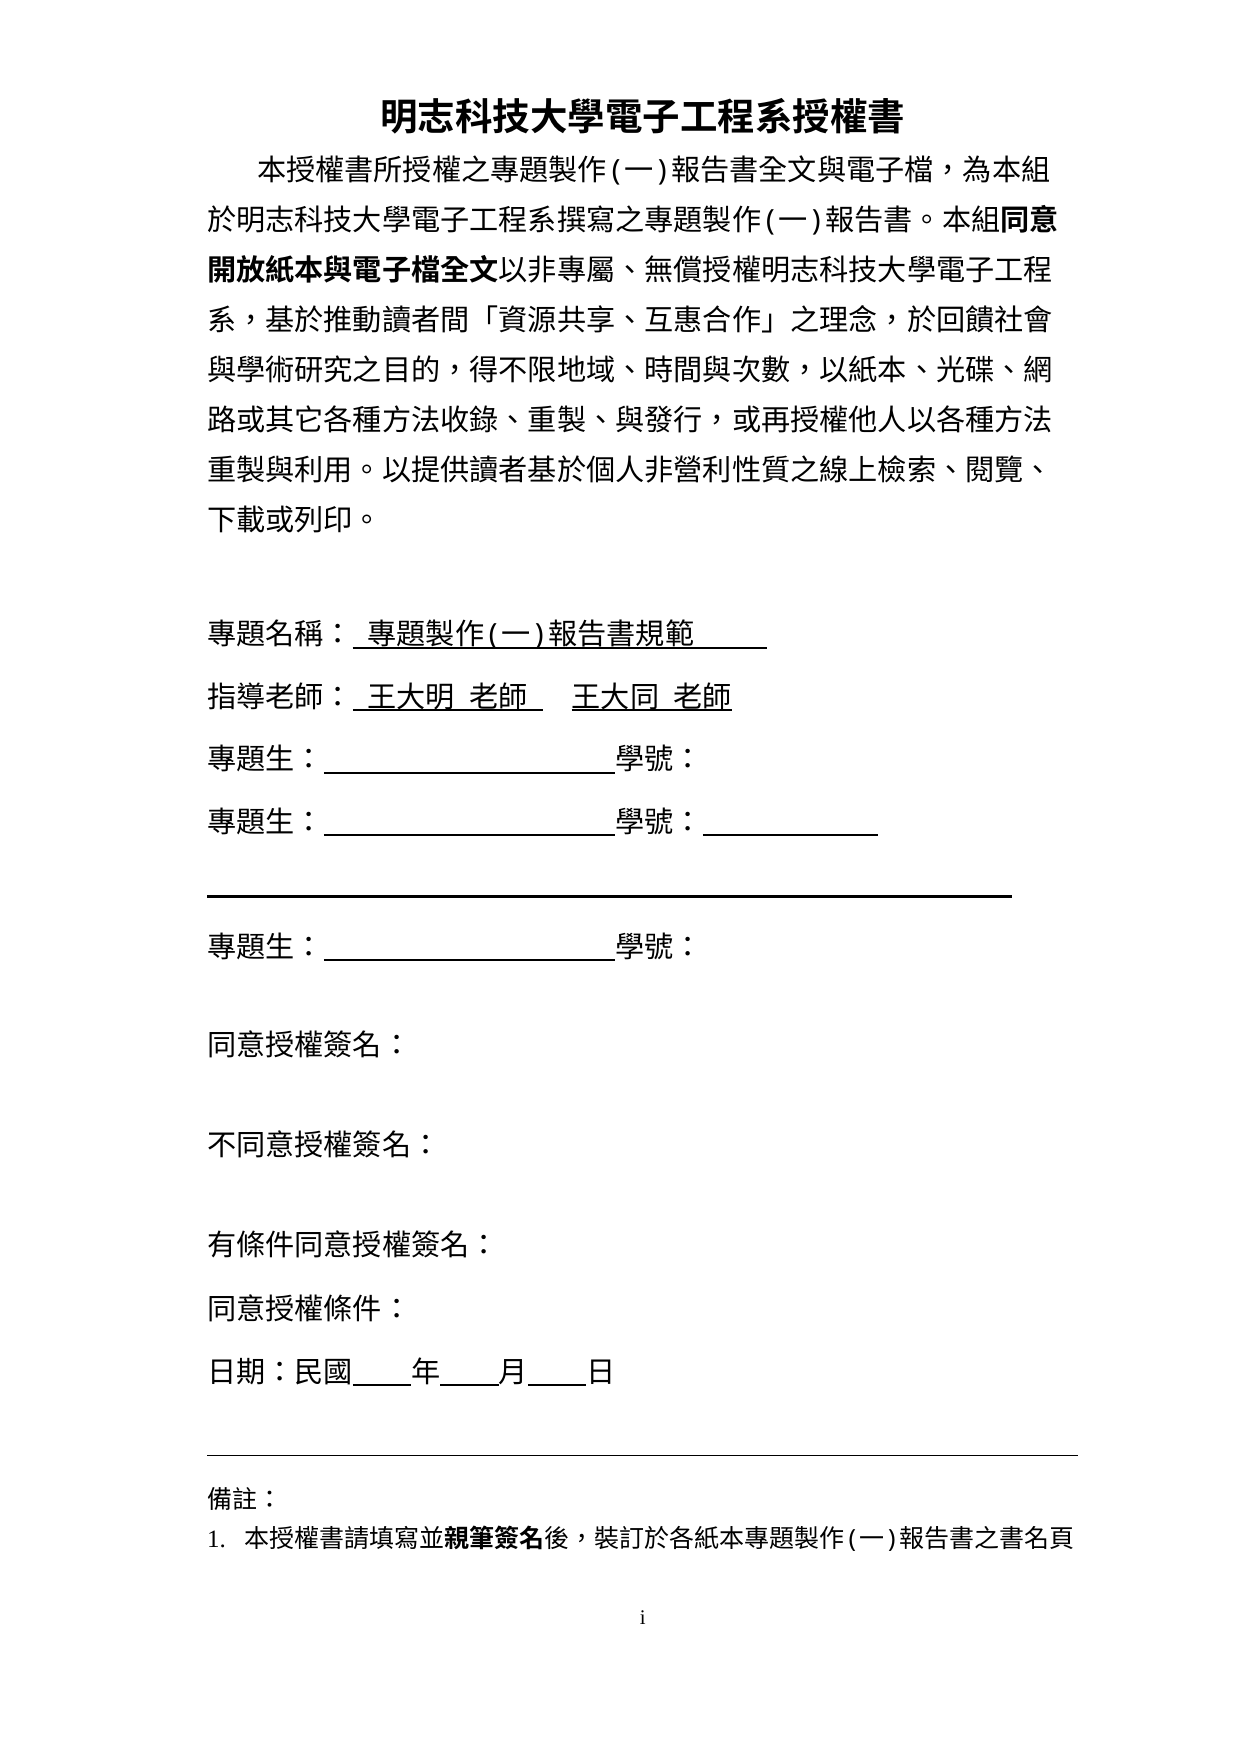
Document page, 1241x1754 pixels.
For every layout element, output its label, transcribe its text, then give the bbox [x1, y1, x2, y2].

text 不同意授權簽名： [207, 1115, 1078, 1165]
text 日期：民國 年 月 日 [207, 1328, 1078, 1390]
text 明志科技大學電子工程系授權書 [207, 90, 1078, 140]
text 同意授權簽名： [207, 1015, 1078, 1065]
text 專題生： 學號： [207, 715, 1078, 778]
text 專題名稱： 專題製作(一)報告書規範 [207, 590, 1078, 653]
text 專題生： 學號： [207, 778, 1078, 840]
text 有條件同意授權簽名： [207, 1215, 1078, 1265]
text 同意授權條件： [207, 1265, 1078, 1328]
text 專題生： 學號： [207, 903, 1078, 965]
text 指導老師： 王大明 老師 王大同 老師 [207, 653, 1078, 715]
text 備註： [207, 1456, 1078, 1518]
list 本授權書請填寫並親筆簽名後，裝訂於各紙本專題製作(一)報告書之書名頁後。 [207, 1518, 1078, 1554]
text 本授權書所授權之專題製作(一)報告書全文與電子檔，為本組於明志科技大學電子工程系撰寫之專題製作(一)報告書。本組同意開放紙本與電子檔全文以非專屬、無償授權明志科技大學電子工程系，基於推動讀者間「資源共享、互惠合作」之理念，於回饋社會與學術研究之目的，得不限地域、時間與次數，以紙本、光碟、網路或其它各種方法收錄、重製、與發行，或再授權他人以各種方法重製與利用。以提供讀者基於個人非營利性質之線上檢索、閱覽、下載或列印。 [207, 140, 1078, 540]
